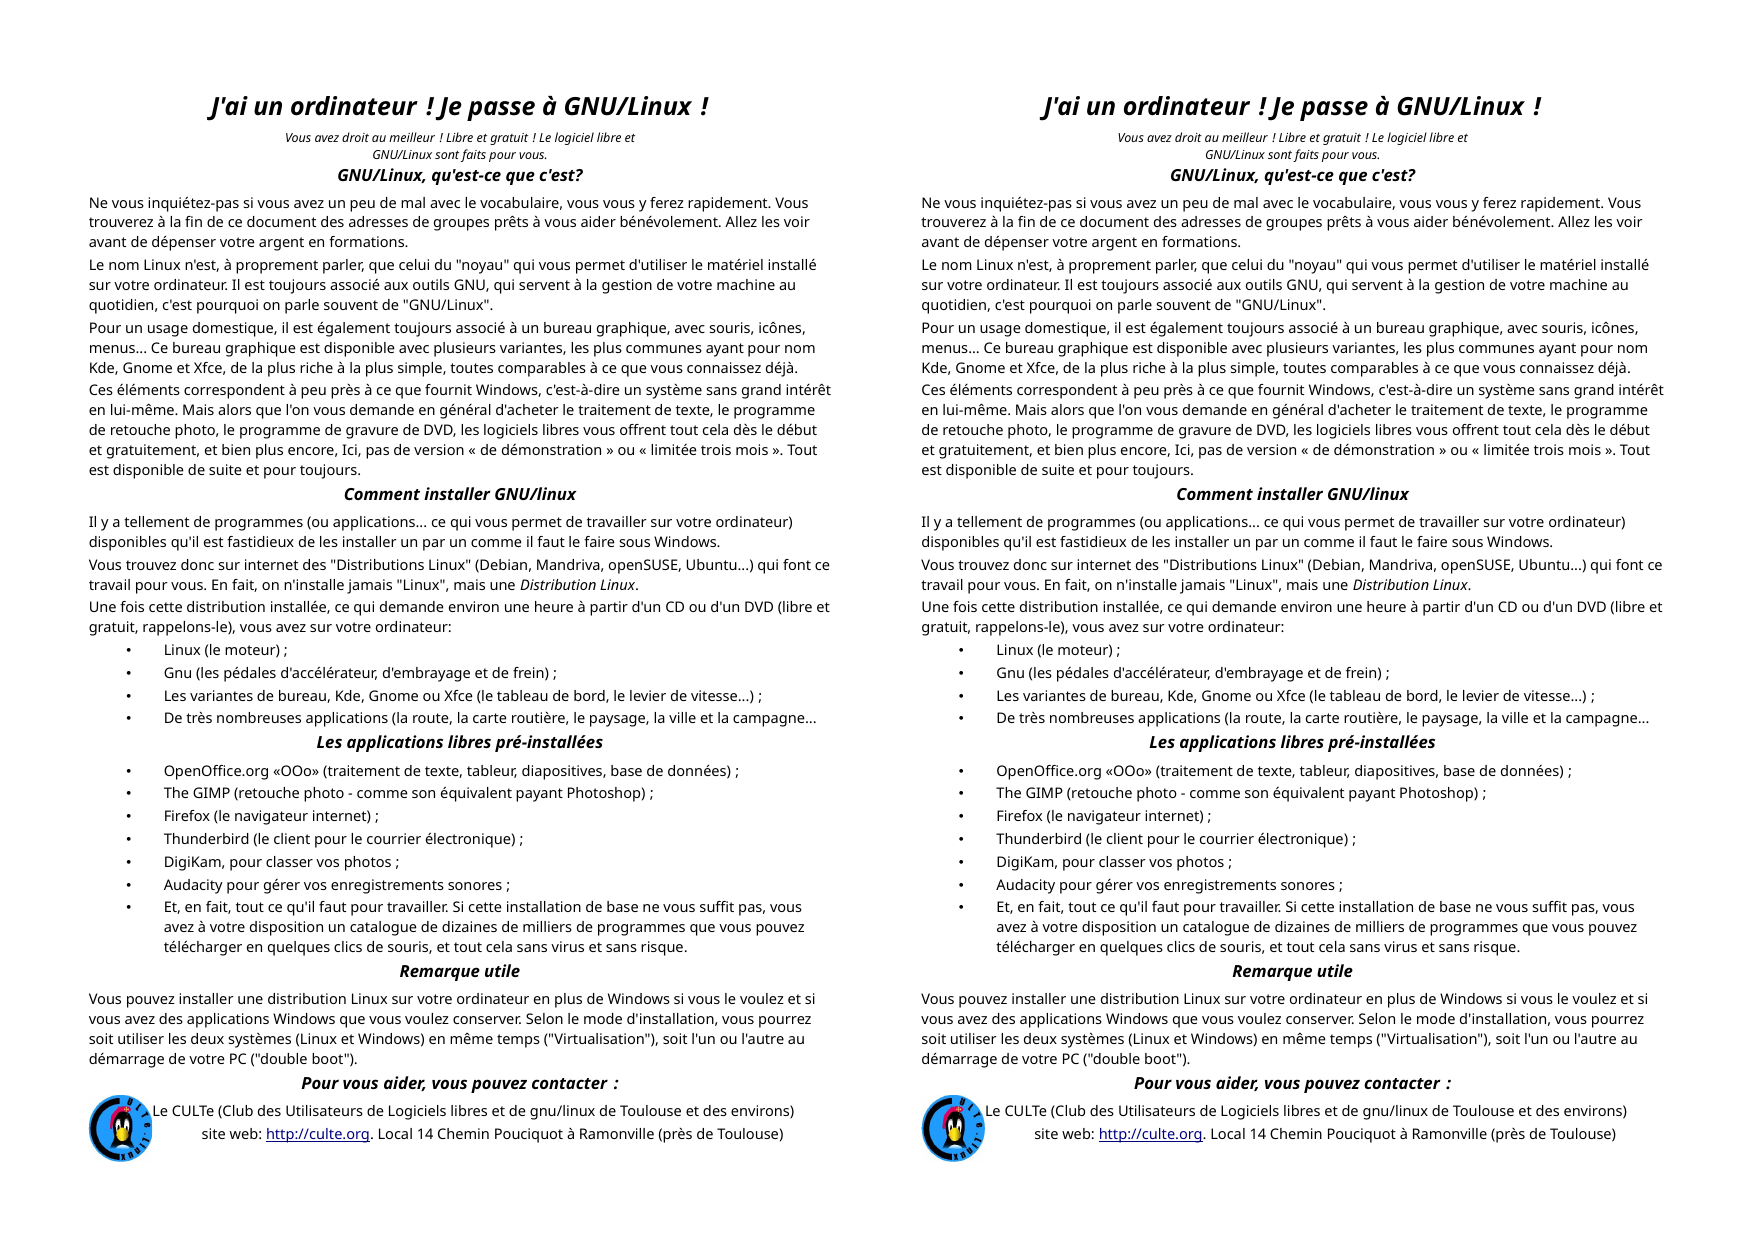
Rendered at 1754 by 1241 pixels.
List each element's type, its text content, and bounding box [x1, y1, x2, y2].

text Le CULTe (Club des Utilisateurs de Logiciels libres et de gnu/linux de Toulouse et des environs) [985, 1101, 1665, 1121]
subtitle Pour vous aider, vous pouvez contacter : [88, 1071, 833, 1094]
list Linux (le moteur) ; [959, 640, 1665, 660]
list Thunderbird (le client pour le courrier électronique) ; [126, 829, 833, 849]
subtitle Les applications libres pré-installées [88, 731, 833, 754]
list De très nombreuses applications (la route, la carte routière, le paysage, la ville et la campagne... [126, 708, 833, 728]
subtitle GNU/Linux, qu'est-ce que c'est? [921, 163, 1665, 186]
text Le nom Linux n'est, à proprement parler, que celui du "noyau" qui vous permet d'utiliser le matériel installé sur votre ordinateur. Il est toujours associé aux outils GNU, qui servent à la gestion de votre machine au quotidien, c'est pourquoi on parle souvent de "GNU/Linux". [88, 255, 833, 315]
subtitle Comment installer GNU/linux [88, 483, 833, 505]
list OpenOffice.org «OOo» (traitement de texte, tableur, diapositives, base de données) ; [959, 760, 1665, 780]
subtitle J'ai un ordinateur ! Je passe à GNU/Linux ! [88, 88, 833, 123]
text Il y a tellement de programmes (ou applications... ce qui vous permet de travailler sur votre ordinateur) disponibles qu'il est fastidieux de les installer un par un comme il faut le faire sous Windows. [88, 512, 833, 552]
list The GIMP (retouche photo - comme son équivalent payant Photoshop) ; [959, 783, 1665, 803]
list Linux (le moteur) ; [126, 640, 833, 660]
list Gnu (les pédales d'accélérateur, d'embrayage et de frein) ; [126, 663, 833, 683]
subtitle J'ai un ordinateur ! Je passe à GNU/Linux ! [921, 88, 1665, 123]
subtitle GNU/Linux, qu'est-ce que c'est? [88, 163, 833, 186]
text Pour un usage domestique, il est également toujours associé à un bureau graphique, avec souris, icônes, menus... Ce bureau graphique est disponible avec plusieurs variantes, les plus communes ayant pour nom Kde, Gnome et Xfce, de la plus riche à la plus simple, toutes comparables à ce que vous connaissez déjà. [921, 318, 1665, 377]
text Vous pouvez installer une distribution Linux sur votre ordinateur en plus de Windows si vous le voulez et si vous avez des applications Windows que vous voulez conserver. Selon le mode d'installation, vous pourrez soit utiliser les deux systèmes (Linux et Windows) en même temps ("Virtualisation"), soit l'un ou l'autre au démarrage de votre PC ("double boot"). [88, 989, 833, 1068]
list OpenOffice.org «OOo» (traitement de texte, tableur, diapositives, base de données) ; [126, 760, 833, 780]
list Firefox (le navigateur internet) ; [126, 806, 833, 826]
text Vous trouvez donc sur internet des "Distributions Linux" (Debian, Mandriva, openSUSE, Ubuntu...) qui font ce travail pour vous. En fait, on n'installe jamais "Linux", mais une Distribution Linux. [88, 554, 833, 594]
list DigiKam, pour classer vos photos ; [126, 852, 833, 871]
text Pour un usage domestique, il est également toujours associé à un bureau graphique, avec souris, icônes, menus... Ce bureau graphique est disponible avec plusieurs variantes, les plus communes ayant pour nom Kde, Gnome et Xfce, de la plus riche à la plus simple, toutes comparables à ce que vous connaissez déjà. [88, 318, 833, 377]
list Firefox (le navigateur internet) ; [959, 806, 1665, 826]
list Les variantes de bureau, Kde, Gnome ou Xfce (le tableau de bord, le levier de vitesse...) ; [959, 686, 1665, 705]
text Ne vous inquiétez-pas si vous avez un peu de mal avec le vocabulaire, vous vous y ferez rapidement. Vous trouverez à la fin de ce document des adresses de groupes prêts à vous aider bénévolement. Allez les voir avant de dépenser votre argent en formations. [921, 192, 1665, 252]
list Audacity pour gérer vos enregistrements sonores ; [959, 874, 1665, 894]
list De très nombreuses applications (la route, la carte routière, le paysage, la ville et la campagne... [959, 708, 1665, 728]
text Vous avez droit au meilleur ! Libre et gratuit ! Le logiciel libre et GNU/Linux sont faits pour vous. [1098, 129, 1488, 163]
picture [921, 1095, 985, 1162]
subtitle Les applications libres pré-installées [921, 731, 1665, 754]
text Vous trouvez donc sur internet des "Distributions Linux" (Debian, Mandriva, openSUSE, Ubuntu...) qui font ce travail pour vous. En fait, on n'installe jamais "Linux", mais une Distribution Linux. [921, 554, 1665, 594]
list Et, en fait, tout ce qu'il faut pour travailler. Si cette installation de base ne vous suffit pas, vous avez à votre disposition un catalogue de dizaines de milliers de programmes que vous pouvez télécharger en quelques clics de souris, et tout cela sans virus et sans risque. [959, 897, 1665, 957]
text site web: http://culte.org. Local 14 Chemin Pouciquot à Ramonville (près de Toulouse) [985, 1123, 1665, 1143]
text Il y a tellement de programmes (ou applications... ce qui vous permet de travailler sur votre ordinateur) disponibles qu'il est fastidieux de les installer un par un comme il faut le faire sous Windows. [921, 512, 1665, 552]
subtitle Comment installer GNU/linux [921, 483, 1665, 505]
subtitle Remarque utile [88, 960, 833, 982]
list Audacity pour gérer vos enregistrements sonores ; [126, 874, 833, 894]
text Vous pouvez installer une distribution Linux sur votre ordinateur en plus de Windows si vous le voulez et si vous avez des applications Windows que vous voulez conserver. Selon le mode d'installation, vous pourrez soit utiliser les deux systèmes (Linux et Windows) en même temps ("Virtualisation"), soit l'un ou l'autre au démarrage de votre PC ("double boot"). [921, 989, 1665, 1068]
picture [88, 1095, 153, 1162]
list Thunderbird (le client pour le courrier électronique) ; [959, 829, 1665, 849]
list DigiKam, pour classer vos photos ; [959, 852, 1665, 871]
list Les variantes de bureau, Kde, Gnome ou Xfce (le tableau de bord, le levier de vitesse...) ; [126, 686, 833, 705]
text Ces éléments correspondent à peu près à ce que fournit Windows, c'est-à-dire un système sans grand intérêt en lui-même. Mais alors que l'on vous demande en général d'acheter le traitement de texte, le programme de retouche photo, le programme de gravure de DVD, les logiciels libres vous offrent tout cela dès le début et gratuitement, et bien plus encore, Ici, pas de version « de démonstration » ou « limitée trois mois ». Tout est disponible de suite et pour toujours. [88, 380, 833, 480]
subtitle Remarque utile [921, 960, 1665, 982]
list Et, en fait, tout ce qu'il faut pour travailler. Si cette installation de base ne vous suffit pas, vous avez à votre disposition un catalogue de dizaines de milliers de programmes que vous pouvez télécharger en quelques clics de souris, et tout cela sans virus et sans risque. [126, 897, 833, 957]
text site web: http://culte.org. Local 14 Chemin Pouciquot à Ramonville (près de Toulouse) [153, 1123, 833, 1143]
text Ces éléments correspondent à peu près à ce que fournit Windows, c'est-à-dire un système sans grand intérêt en lui-même. Mais alors que l'on vous demande en général d'acheter le traitement de texte, le programme de retouche photo, le programme de gravure de DVD, les logiciels libres vous offrent tout cela dès le début et gratuitement, et bien plus encore, Ici, pas de version « de démonstration » ou « limitée trois mois ». Tout est disponible de suite et pour toujours. [921, 380, 1665, 480]
text Une fois cette distribution installée, ce qui demande environ une heure à partir d'un CD ou d'un DVD (libre et gratuit, rappelons-le), vous avez sur votre ordinateur: [921, 597, 1665, 637]
text Ne vous inquiétez-pas si vous avez un peu de mal avec le vocabulaire, vous vous y ferez rapidement. Vous trouverez à la fin de ce document des adresses de groupes prêts à vous aider bénévolement. Allez les voir avant de dépenser votre argent en formations. [88, 192, 833, 252]
text Une fois cette distribution installée, ce qui demande environ une heure à partir d'un CD ou d'un DVD (libre et gratuit, rappelons-le), vous avez sur votre ordinateur: [88, 597, 833, 637]
text Vous avez droit au meilleur ! Libre et gratuit ! Le logiciel libre et GNU/Linux sont faits pour vous. [266, 129, 656, 163]
list Gnu (les pédales d'accélérateur, d'embrayage et de frein) ; [959, 663, 1665, 683]
text Le nom Linux n'est, à proprement parler, que celui du "noyau" qui vous permet d'utiliser le matériel installé sur votre ordinateur. Il est toujours associé aux outils GNU, qui servent à la gestion de votre machine au quotidien, c'est pourquoi on parle souvent de "GNU/Linux". [921, 255, 1665, 315]
list The GIMP (retouche photo - comme son équivalent payant Photoshop) ; [126, 783, 833, 803]
text Le CULTe (Club des Utilisateurs de Logiciels libres et de gnu/linux de Toulouse et des environs) [153, 1101, 833, 1121]
subtitle Pour vous aider, vous pouvez contacter : [921, 1071, 1665, 1094]
